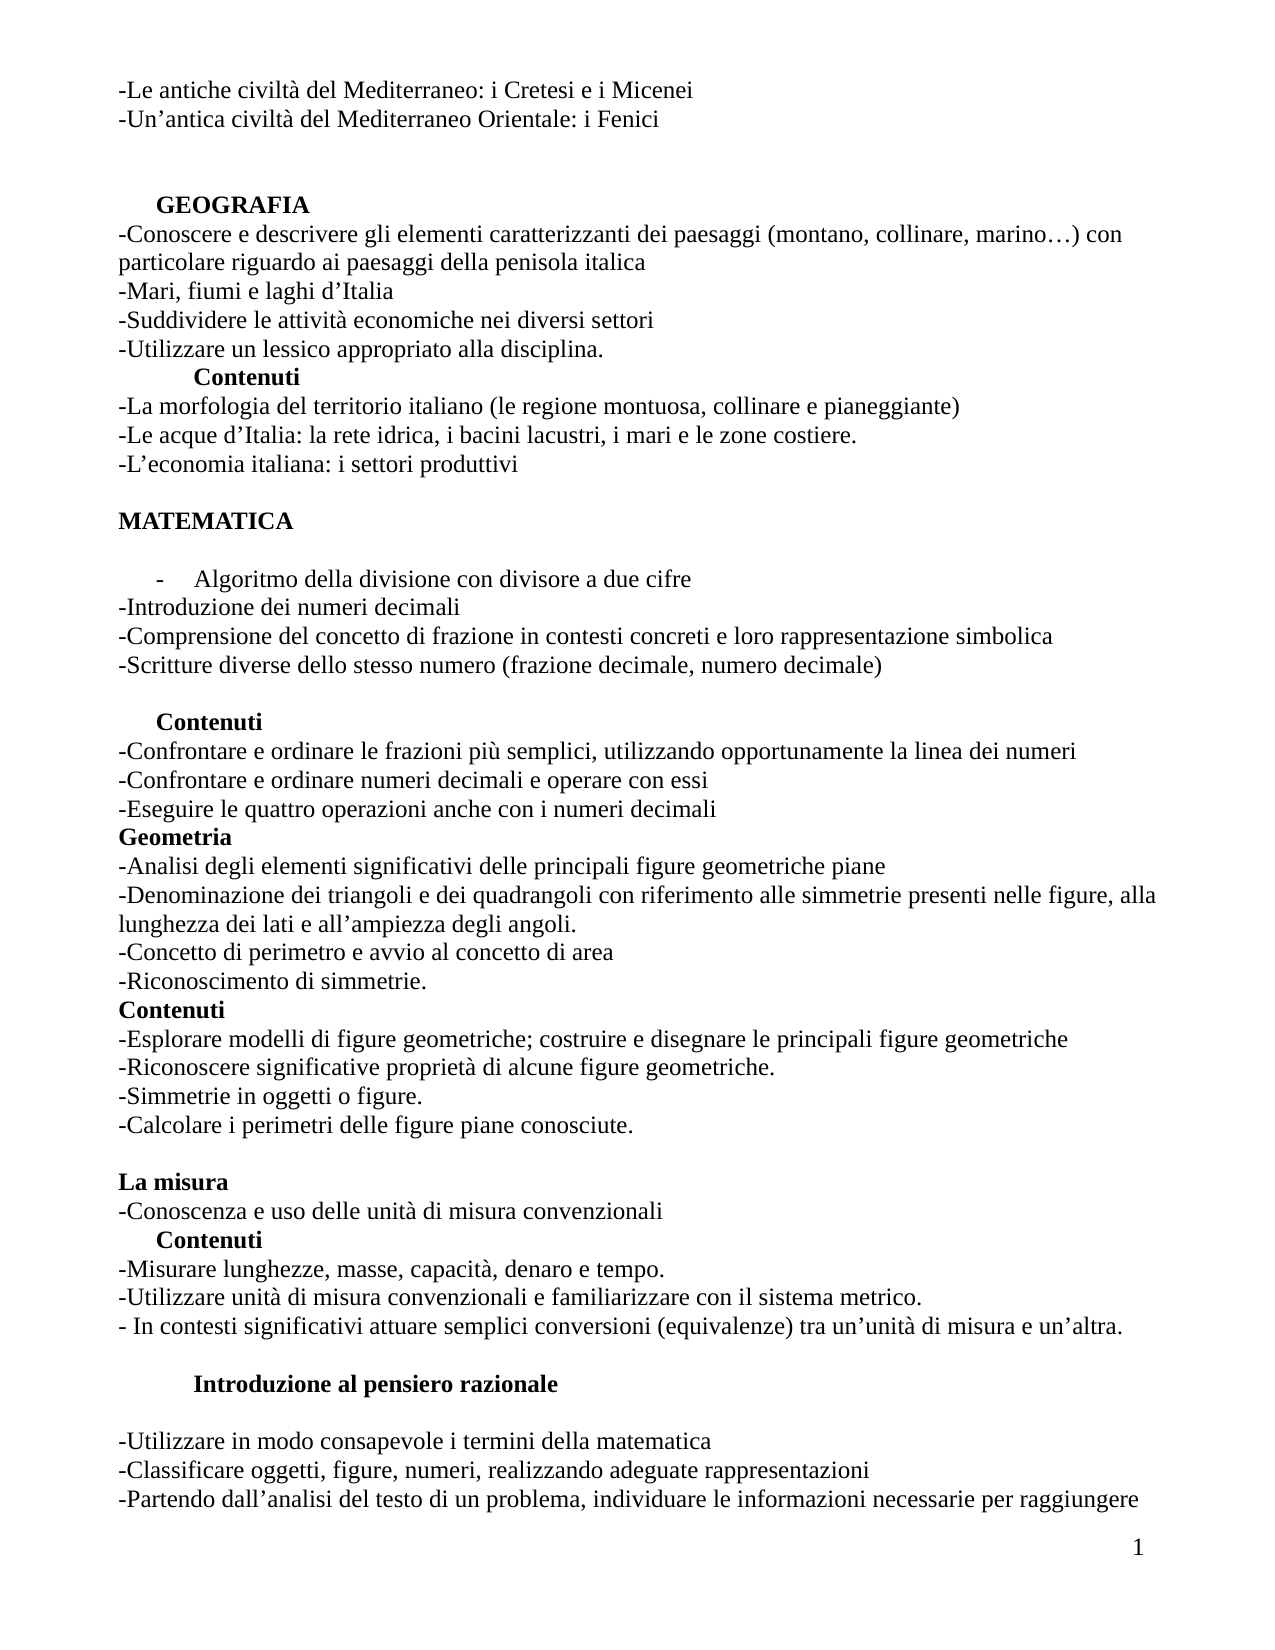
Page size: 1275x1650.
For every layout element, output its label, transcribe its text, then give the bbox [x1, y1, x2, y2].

list Le acque d’Italia: la rete idrica, i bacini lacustri, i mari e le zone costiere. [118, 420, 1157, 449]
list Riconoscimento di simmetrie. [118, 966, 1157, 995]
list Introduzione dei numeri decimali [118, 592, 1157, 621]
list L’economia italiana: i settori produttivi [118, 449, 1157, 477]
list Mari, fiumi e laghi d’Italia [118, 276, 1157, 305]
text GEOGRAFIA [156, 190, 1157, 219]
text La misura [118, 1167, 1157, 1196]
list Confrontare e ordinare numeri decimali e operare con essi [118, 765, 1157, 794]
list Conoscere e descrivere gli elementi caratterizzanti dei paesaggi (montano, collinare, marino…) con particolare riguardo ai paesaggi della penisola italica [118, 219, 1157, 276]
list Le antiche civiltà del Mediterraneo: i Cretesi e i Micenei [118, 75, 1157, 104]
list Esplorare modelli di figure geometriche; costruire e disegnare le principali figure geometriche [118, 1024, 1157, 1052]
list Un’antica civiltà del Mediterraneo Orientale: i Fenici [118, 104, 1157, 132]
text MATEMATICA [118, 506, 1157, 535]
list Eseguire le quattro operazioni anche con i numeri decimali [118, 794, 1157, 822]
list Riconoscere significative proprietà di alcune figure geometriche. [118, 1052, 1157, 1081]
list Denominazione dei triangoli e dei quadrangoli con riferimento alle simmetrie presenti nelle figure, alla lunghezza dei lati e all’ampiezza degli angoli. [118, 880, 1157, 937]
list Partendo dall’analisi del testo di un problema, individuare le informazioni necessarie per raggiungere [118, 1484, 1157, 1512]
list Utilizzare un lessico appropriato alla disciplina. [118, 334, 1157, 362]
text Geometria [118, 822, 1157, 851]
list Suddividere le attività economiche nei diversi settori [118, 305, 1157, 334]
list Analisi degli elementi significativi delle principali figure geometriche piane [118, 851, 1157, 880]
list Simmetrie in oggetti o figure. [118, 1081, 1157, 1110]
list La morfologia del territorio italiano (le regione montuosa, collinare e pianeggiante) [118, 391, 1157, 420]
text Contenuti [156, 707, 1157, 736]
list Classificare oggetti, figure, numeri, realizzando adeguate rappresentazioni [118, 1455, 1157, 1484]
list Confrontare e ordinare le frazioni più semplici, utilizzando opportunamente la linea dei numeri [118, 736, 1157, 765]
list Scritture diverse dello stesso numero (frazione decimale, numero decimale) [118, 650, 1157, 679]
list Calcolare i perimetri delle figure piane conosciute. [118, 1110, 1157, 1139]
text Contenuti [156, 1225, 1157, 1254]
list Utilizzare unità di misura convenzionali e familiarizzare con il sistema metrico. [118, 1282, 1157, 1311]
text - Algoritmo della divisione con divisore a due cifre [118, 564, 1157, 592]
list Misurare lunghezze, masse, capacità, denaro e tempo. [118, 1254, 1157, 1282]
text Contenuti [118, 995, 1157, 1024]
list In contesti significativi attuare semplici conversioni (equivalenze) tra un’unità di misura e un’altra. [118, 1311, 1157, 1340]
list Utilizzare in modo consapevole i termini della matematica [118, 1426, 1157, 1455]
text Introduzione al pensiero razionale [118, 1369, 1157, 1397]
list Comprensione del concetto di frazione in contesti concreti e loro rappresentazione simbolica [118, 621, 1157, 650]
list Conoscenza e uso delle unità di misura convenzionali [118, 1196, 1157, 1225]
list Concetto di perimetro e avvio al concetto di area [118, 937, 1157, 966]
text Contenuti [193, 362, 1157, 391]
